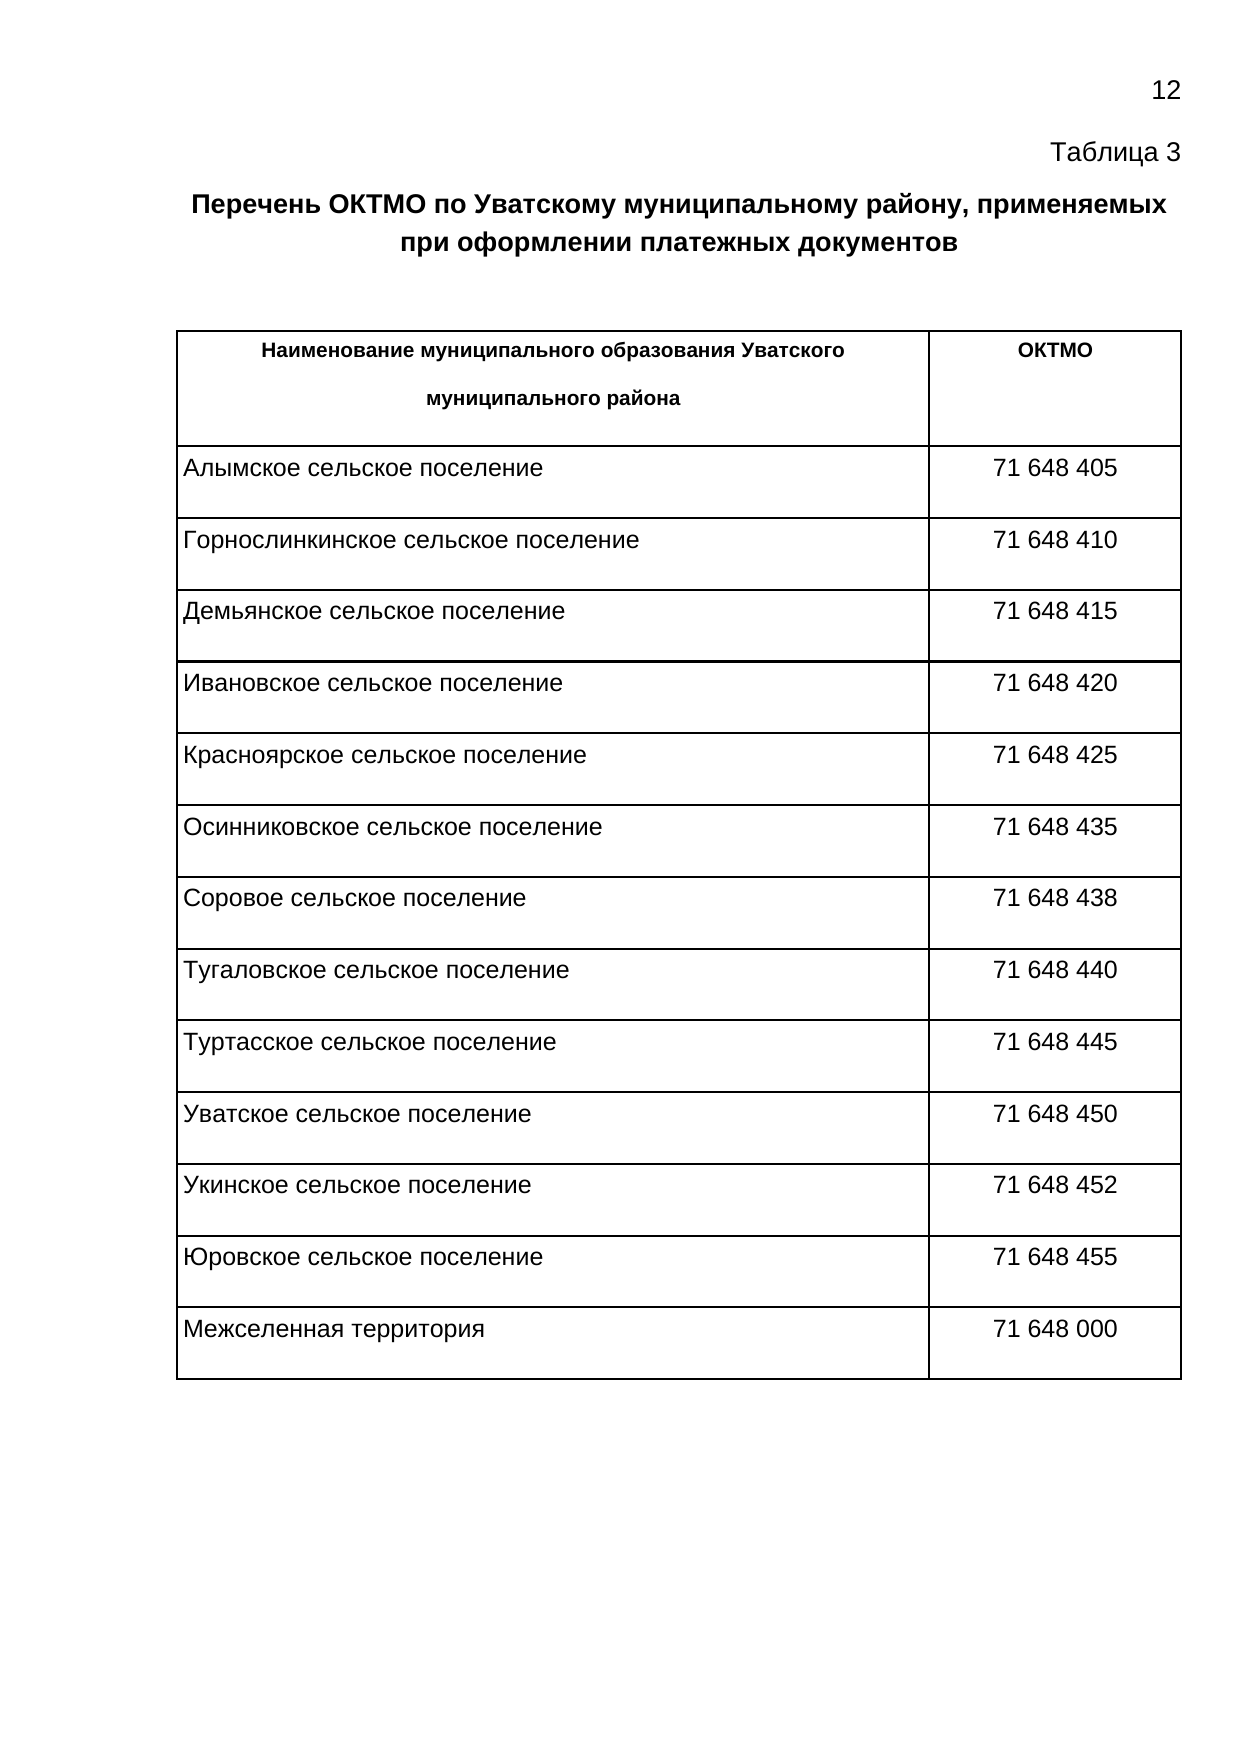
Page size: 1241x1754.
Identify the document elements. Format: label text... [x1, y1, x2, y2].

table_cell Горнослинкинское сельское поселение [178, 519, 928, 588]
table_cell Юровское сельское поселение [178, 1237, 928, 1306]
table_cell Красноярское сельское поселение [178, 734, 928, 804]
table_cell 71 648 000 [930, 1308, 1180, 1378]
text Перечень ОКТМО по Уватскому муниципальному району, применяемых при оформлении платежных документов [177, 188, 1181, 257]
table_cell 71 648 455 [930, 1237, 1180, 1306]
table_cell Туртасское сельское поселение [178, 1021, 928, 1091]
table_cell Укинское сельское поселение [178, 1165, 928, 1234]
table_cell 71 648 445 [930, 1021, 1180, 1091]
table_header Наименование муниципального образования Уватского муниципального района [178, 332, 928, 445]
table_cell 71 648 415 [930, 591, 1180, 660]
table_header ОКТМО [930, 332, 1180, 445]
table_cell Соровое сельское поселение [178, 878, 928, 947]
table_cell 71 648 452 [930, 1165, 1180, 1234]
table_cell 71 648 438 [930, 878, 1180, 947]
table_cell 71 648 440 [930, 950, 1180, 1019]
table_cell Тугаловское сельское поселение [178, 950, 928, 1019]
table_cell 71 648 425 [930, 734, 1180, 804]
table_cell 71 648 450 [930, 1093, 1180, 1163]
table_cell Алымское сельское поселение [178, 447, 928, 517]
table_cell 71 648 405 [930, 447, 1180, 517]
table_cell Уватское сельское поселение [178, 1093, 928, 1163]
table_cell 71 648 420 [930, 663, 1180, 732]
table_cell Ивановское сельское поселение [178, 663, 928, 732]
table_cell Межселенная территория [178, 1308, 928, 1378]
table_cell Осинниковское сельское поселение [178, 806, 928, 876]
text Таблица 3 [177, 136, 1181, 168]
table_cell 71 648 435 [930, 806, 1180, 876]
table_cell 71 648 410 [930, 519, 1180, 588]
table_cell Демьянское сельское поселение [178, 591, 928, 660]
